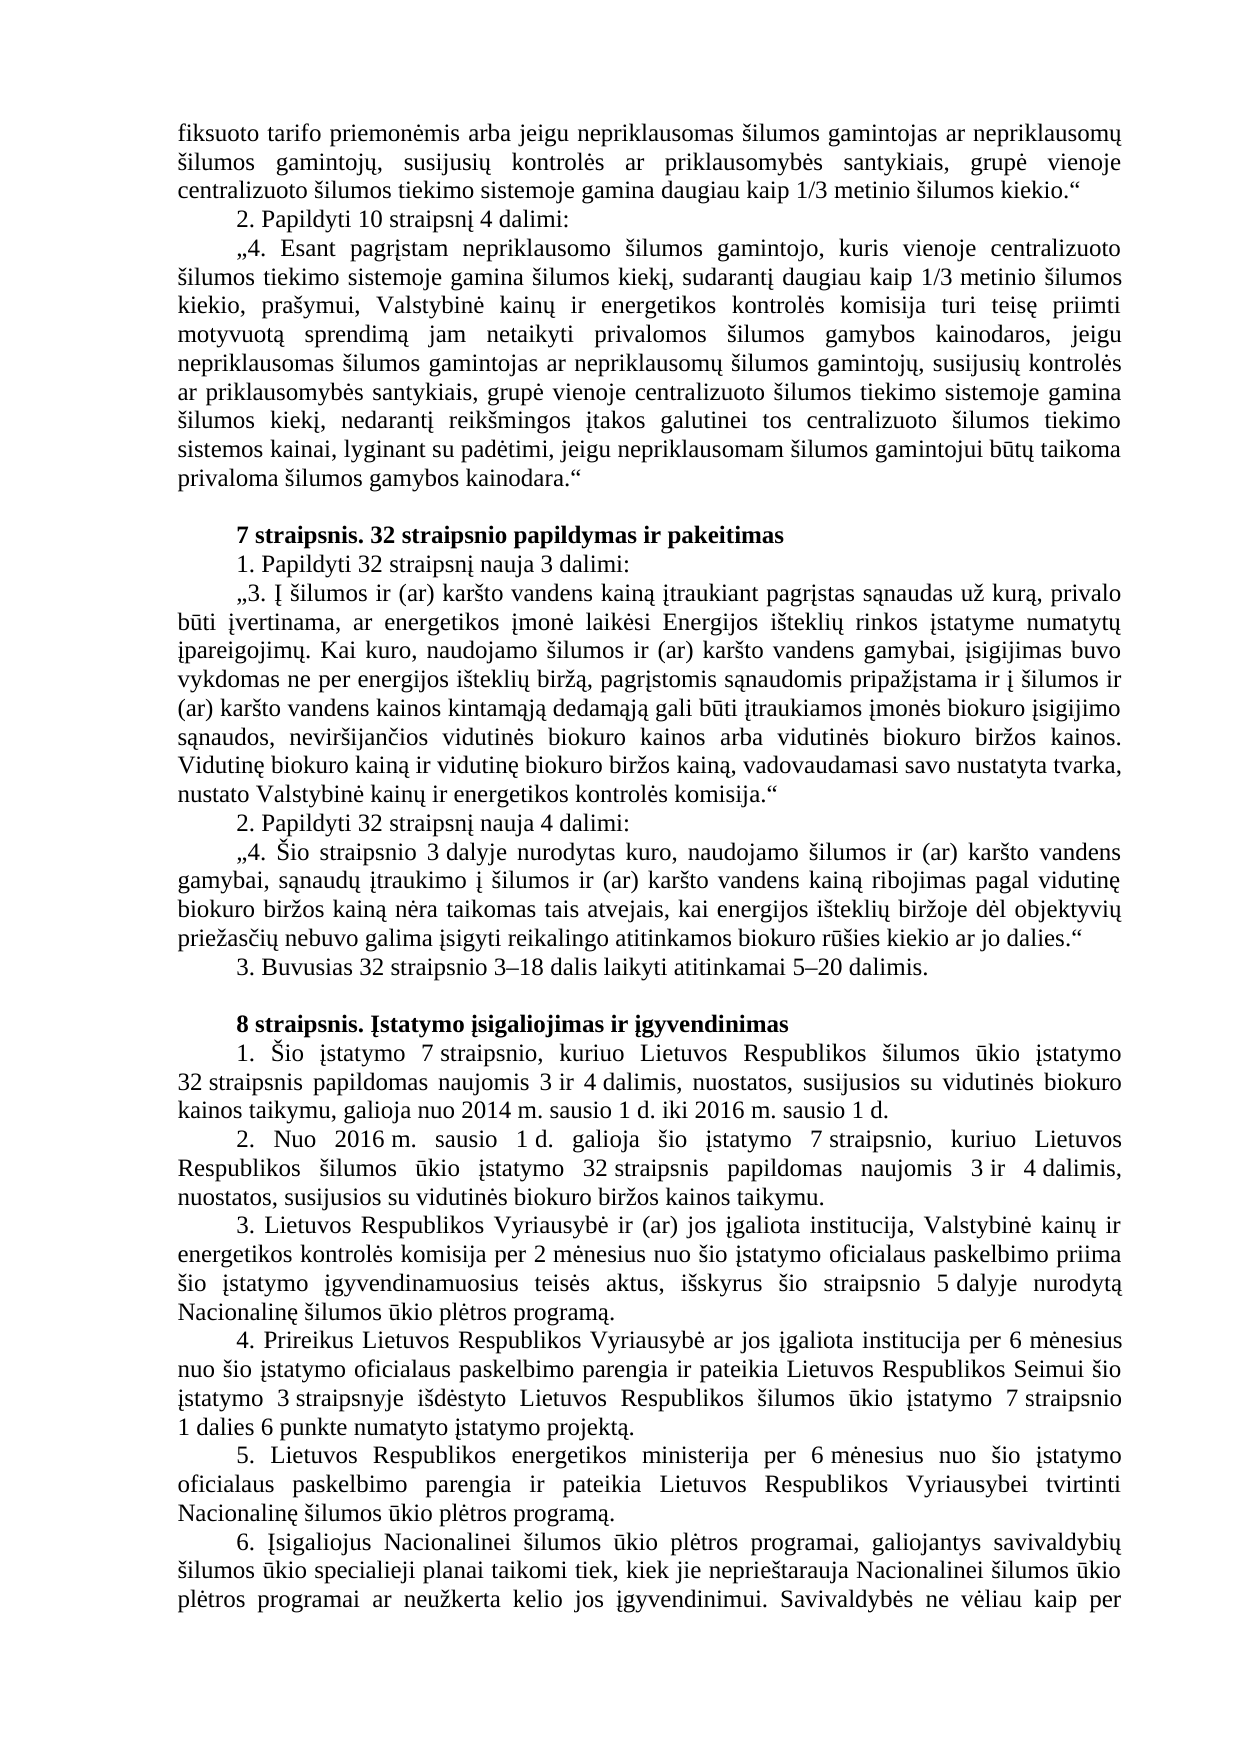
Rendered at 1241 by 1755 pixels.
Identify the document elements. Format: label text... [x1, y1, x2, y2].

text 7 straipsnis. 32 straipsnio papildymas ir pakeitimas [177, 521, 1122, 549]
text 1. Papildyti 32 straipsnį nauja 3 dalimi: [177, 549, 1122, 578]
text 4. Prireikus Lietuvos Respublikos Vyriausybė ar jos įgaliota institucija per 6 mėnesius nuo šio įstatymo oficialaus paskelbimo parengia ir pateikia Lietuvos Respublikos Seimui šio įstatymo 3 straipsnyje išdėstyto Lietuvos Respublikos šilumos ūkio įstatymo 7 straipsnio 1 dalies 6 punkte numatyto įstatymo projektą. [177, 1326, 1122, 1441]
text 1. Šio įstatymo 7 straipsnio, kuriuo Lietuvos Respublikos šilumos ūkio įstatymo 32 straipsnis papildomas naujomis 3 ir 4 dalimis, nuostatos, susijusios su vidutinės biokuro kainos taikymu, galioja nuo 2014 m. sausio 1 d. iki 2016 m. sausio 1 d. [177, 1038, 1122, 1124]
text 6. Įsigaliojus Nacionalinei šilumos ūkio plėtros programai, galiojantys savivaldybių šilumos ūkio specialieji planai taikomi tiek, kiek jie neprieštarauja Nacionalinei šilumos ūkio plėtros programai ar neužkerta kelio jos įgyvendinimui. Savivaldybės ne vėliau kaip per [177, 1527, 1122, 1613]
text 3. Buvusias 32 straipsnio 3–18 dalis laikyti atitinkamai 5–20 dalimis. [177, 952, 1122, 981]
text 5. Lietuvos Respublikos energetikos ministerija per 6 mėnesius nuo šio įstatymo oficialaus paskelbimo parengia ir pateikia Lietuvos Respublikos Vyriausybei tvirtinti Nacionalinę šilumos ūkio plėtros programą. [177, 1441, 1122, 1527]
text „3. Į šilumos ir (ar) karšto vandens kainą įtraukiant pagrįstas sąnaudas už kurą, privalo būti įvertinama, ar energetikos įmonė laikėsi Energijos išteklių rinkos įstatyme numatytų įpareigojimų. Kai kuro, naudojamo šilumos ir (ar) karšto vandens gamybai, įsigijimas buvo vykdomas ne per energijos išteklių biržą, pagrįstomis sąnaudomis pripažįstama ir į šilumos ir (ar) karšto vandens kainos kintamąją dedamąją gali būti įtraukiamos įmonės biokuro įsigijimo sąnaudos, neviršijančios vidutinės biokuro kainos arba vidutinės biokuro biržos kainos. Vidutinę biokuro kainą ir vidutinę biokuro biržos kainą, vadovaudamasi savo nustatyta tvarka, nustato Valstybinė kainų ir energetikos kontrolės komisija.“ [177, 578, 1122, 808]
text 2. Papildyti 10 straipsnį 4 dalimi: [177, 204, 1122, 233]
text fiksuoto tarifo priemonėmis arba jeigu nepriklausomas šilumos gamintojas ar nepriklausomų šilumos gamintojų, susijusių kontrolės ar priklausomybės santykiais, grupė vienoje centralizuoto šilumos tiekimo sistemoje gamina daugiau kaip 1/3 metinio šilumos kiekio.“ [177, 118, 1122, 204]
text 2. Nuo 2016 m. sausio 1 d. galioja šio įstatymo 7 straipsnio, kuriuo Lietuvos Respublikos šilumos ūkio įstatymo 32 straipsnis papildomas naujomis 3 ir 4 dalimis, nuostatos, susijusios su vidutinės biokuro biržos kainos taikymu. [177, 1124, 1122, 1211]
text 8 straipsnis. Įstatymo įsigaliojimas ir įgyvendinimas [177, 1009, 1122, 1038]
text „4. Esant pagrįstam nepriklausomo šilumos gamintojo, kuris vienoje centralizuoto šilumos tiekimo sistemoje gamina šilumos kiekį, sudarantį daugiau kaip 1/3 metinio šilumos kiekio, prašymui, Valstybinė kainų ir energetikos kontrolės komisija turi teisę priimti motyvuotą sprendimą jam netaikyti privalomos šilumos gamybos kainodaros, jeigu nepriklausomas šilumos gamintojas ar nepriklausomų šilumos gamintojų, susijusių kontrolės ar priklausomybės santykiais, grupė vienoje centralizuoto šilumos tiekimo sistemoje gamina šilumos kiekį, nedarantį reikšmingos įtakos galutinei tos centralizuoto šilumos tiekimo sistemos kainai, lyginant su padėtimi, jeigu nepriklausomam šilumos gamintojui būtų taikoma privaloma šilumos gamybos kainodara.“ [177, 233, 1122, 492]
text „4. Šio straipsnio 3 dalyje nurodytas kuro, naudojamo šilumos ir (ar) karšto vandens gamybai, sąnaudų įtraukimo į šilumos ir (ar) karšto vandens kainą ribojimas pagal vidutinę biokuro biržos kainą nėra taikomas tais atvejais, kai energijos išteklių biržoje dėl objektyvių priežasčių nebuvo galima įsigyti reikalingo atitinkamos biokuro rūšies kiekio ar jo dalies.“ [177, 837, 1122, 952]
text 2. Papildyti 32 straipsnį nauja 4 dalimi: [177, 808, 1122, 837]
text 3. Lietuvos Respublikos Vyriausybė ir (ar) jos įgaliota institucija, Valstybinė kainų ir energetikos kontrolės komisija per 2 mėnesius nuo šio įstatymo oficialaus paskelbimo priima šio įstatymo įgyvendinamuosius teisės aktus, išskyrus šio straipsnio 5 dalyje nurodytą Nacionalinę šilumos ūkio plėtros programą. [177, 1211, 1122, 1326]
